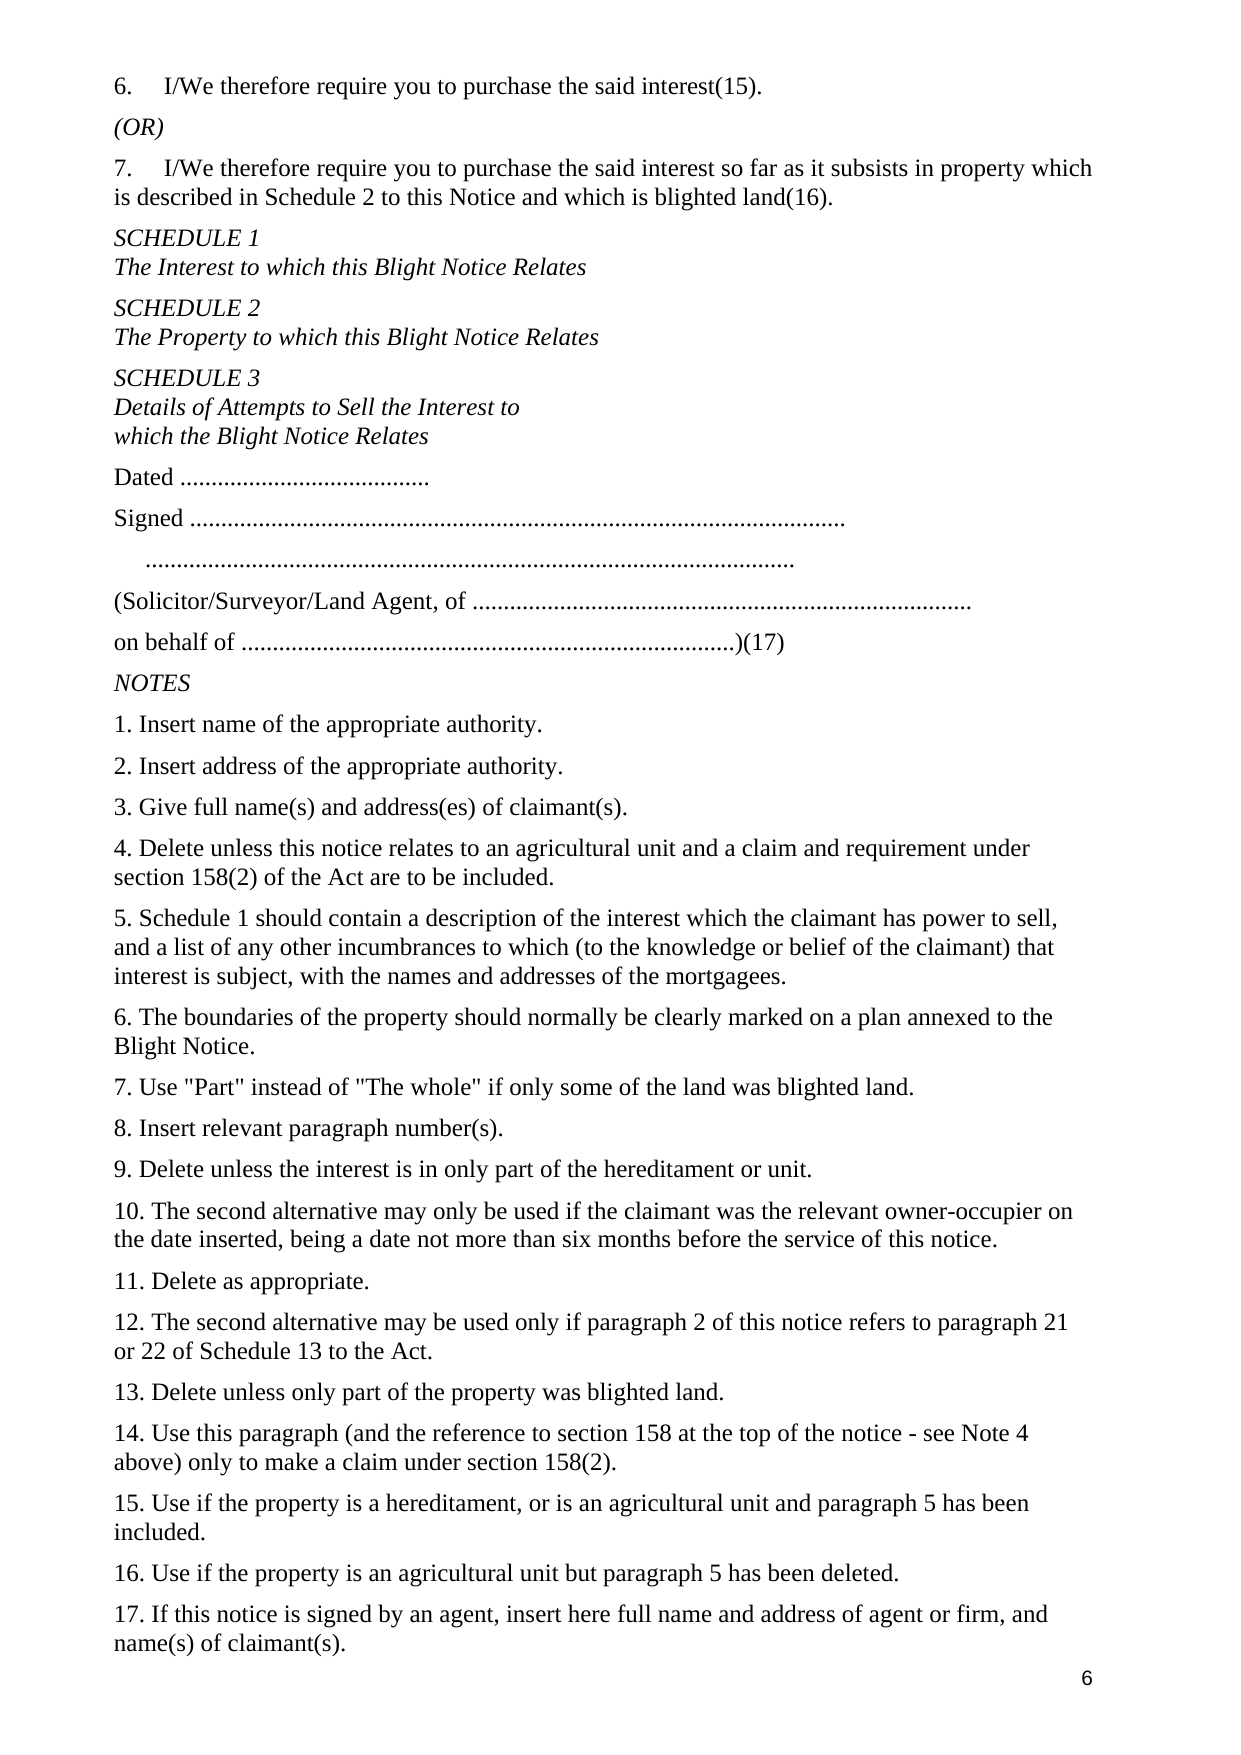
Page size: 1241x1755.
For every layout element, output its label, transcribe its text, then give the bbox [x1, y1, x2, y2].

text which the Blight Notice Relates [114, 421, 1093, 449]
text SCHEDULE 2 [114, 293, 1093, 322]
text 16. Use if the property is an agricultural unit but paragraph 5 has been deleted. [114, 1558, 1093, 1587]
text 6. I/We therefore require you to purchase the said interest(15). [114, 71, 1093, 99]
text 2. Insert address of the appropriate authority. [114, 751, 1093, 779]
text 1. Insert name of the appropriate authority. [114, 709, 1093, 738]
text 13. Delete unless only part of the property was blighted land. [114, 1377, 1093, 1406]
text 8. Insert relevant paragraph number(s). [114, 1113, 1093, 1142]
text SCHEDULE 3 [114, 363, 1093, 392]
text 15. Use if the property is a hereditament, or is an agricultural unit and paragraph 5 has been included. [114, 1488, 1093, 1546]
text The Interest to which this Blight Notice Relates [114, 252, 1093, 281]
text (Solicitor/Surveyor/Land Agent, of ................................................................................ [114, 586, 1093, 614]
text Dated ........................................ [114, 462, 1093, 491]
text on behalf of ...............................................................................)(17) [114, 627, 1093, 656]
text 5. Schedule 1 should contain a description of the interest which the claimant has power to sell, and a list of any other incumbrances to which (to the knowledge or belief of the claimant) that interest is subject, with the names and addresses of the mortgagees. [114, 903, 1093, 989]
text 10. The second alternative may only be used if the claimant was the relevant owner-occupier on the date inserted, being a date not more than six months before the service of this notice. [114, 1196, 1093, 1253]
text The Property to which this Blight Notice Relates [114, 322, 1093, 351]
text (OR) [114, 112, 1093, 141]
text NOTES [114, 668, 1093, 697]
text 17. If this notice is signed by an agent, insert here full name and address of agent or firm, and name(s) of claimant(s). [114, 1599, 1093, 1657]
text 7. I/We therefore require you to purchase the said interest so far as it subsists in property which is described in Schedule 2 to this Notice and which is blighted land(16). [114, 153, 1093, 211]
text 4. Delete unless this notice relates to an agricultural unit and a claim and requirement under section 158(2) of the Act are to be included. [114, 833, 1093, 891]
text 6. The boundaries of the property should normally be clearly marked on a plan annexed to the Blight Notice. [114, 1002, 1093, 1059]
text Details of Attempts to Sell the Interest to [114, 392, 1093, 421]
text ........................................................................................................ [114, 544, 1093, 573]
text 7. Use "Part" instead of "The whole" if only some of the land was blighted land. [114, 1072, 1093, 1101]
text Signed ......................................................................................................... [114, 503, 1093, 532]
text 12. The second alternative may be used only if paragraph 2 of this notice refers to paragraph 21 or 22 of Schedule 13 to the Act. [114, 1307, 1093, 1364]
text 3. Give full name(s) and address(es) of claimant(s). [114, 792, 1093, 821]
text 11. Delete as appropriate. [114, 1266, 1093, 1294]
text 14. Use this paragraph (and the reference to section 158 at the top of the notice - see Note 4 above) only to make a claim under section 158(2). [114, 1418, 1093, 1476]
text SCHEDULE 1 [114, 223, 1093, 252]
text 9. Delete unless the interest is in only part of the hereditament or unit. [114, 1154, 1093, 1183]
